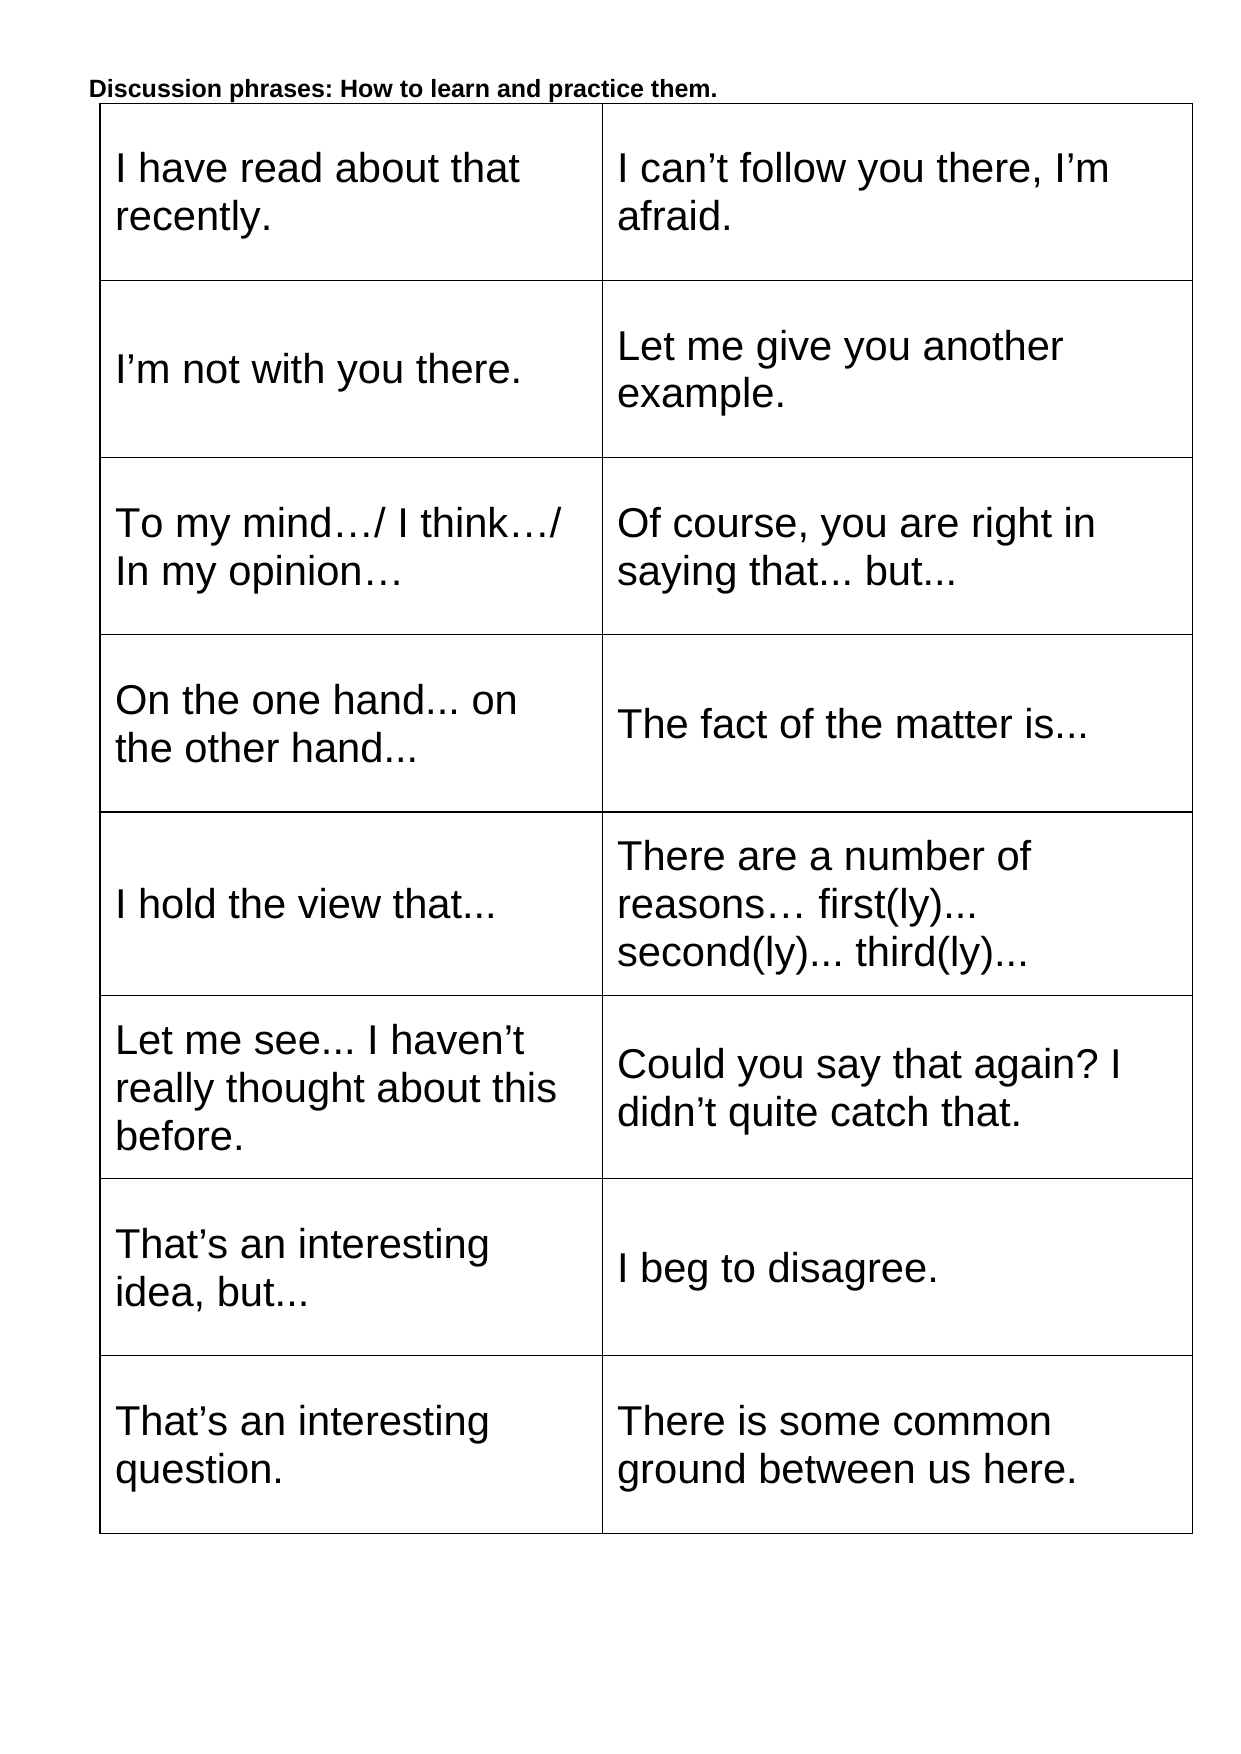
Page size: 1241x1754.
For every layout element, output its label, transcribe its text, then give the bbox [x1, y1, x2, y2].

table_cell I can’t follow you there, I’m afraid. [603, 104, 1192, 280]
table_cell Let me see... I haven’t really thought about this before. [101, 996, 602, 1178]
table_cell Could you say that again? I didn’t quite catch that. [603, 996, 1192, 1178]
table_cell I have read about that recently. [101, 104, 602, 280]
table_cell On the one hand... on the other hand... [101, 635, 602, 811]
table_cell There is some common ground between us here. [603, 1356, 1192, 1532]
table_cell I’m not with you there. [101, 281, 602, 457]
table_cell I beg to disagree. [603, 1179, 1192, 1355]
table_cell There are a number of reasons… first(ly)... second(ly)... third(ly)... [603, 813, 1192, 995]
table_cell That’s an interesting question. [101, 1356, 602, 1532]
table_cell Let me give you another example. [603, 281, 1192, 457]
table_cell The fact of the matter is... [603, 635, 1192, 811]
table_cell Of course, you are right in saying that... but... [603, 458, 1192, 634]
table_cell I hold the view that... [101, 813, 602, 995]
table_cell To my mind…/ I think…/ In my opinion… [101, 458, 602, 634]
table_cell That’s an interesting idea, but... [101, 1179, 602, 1355]
